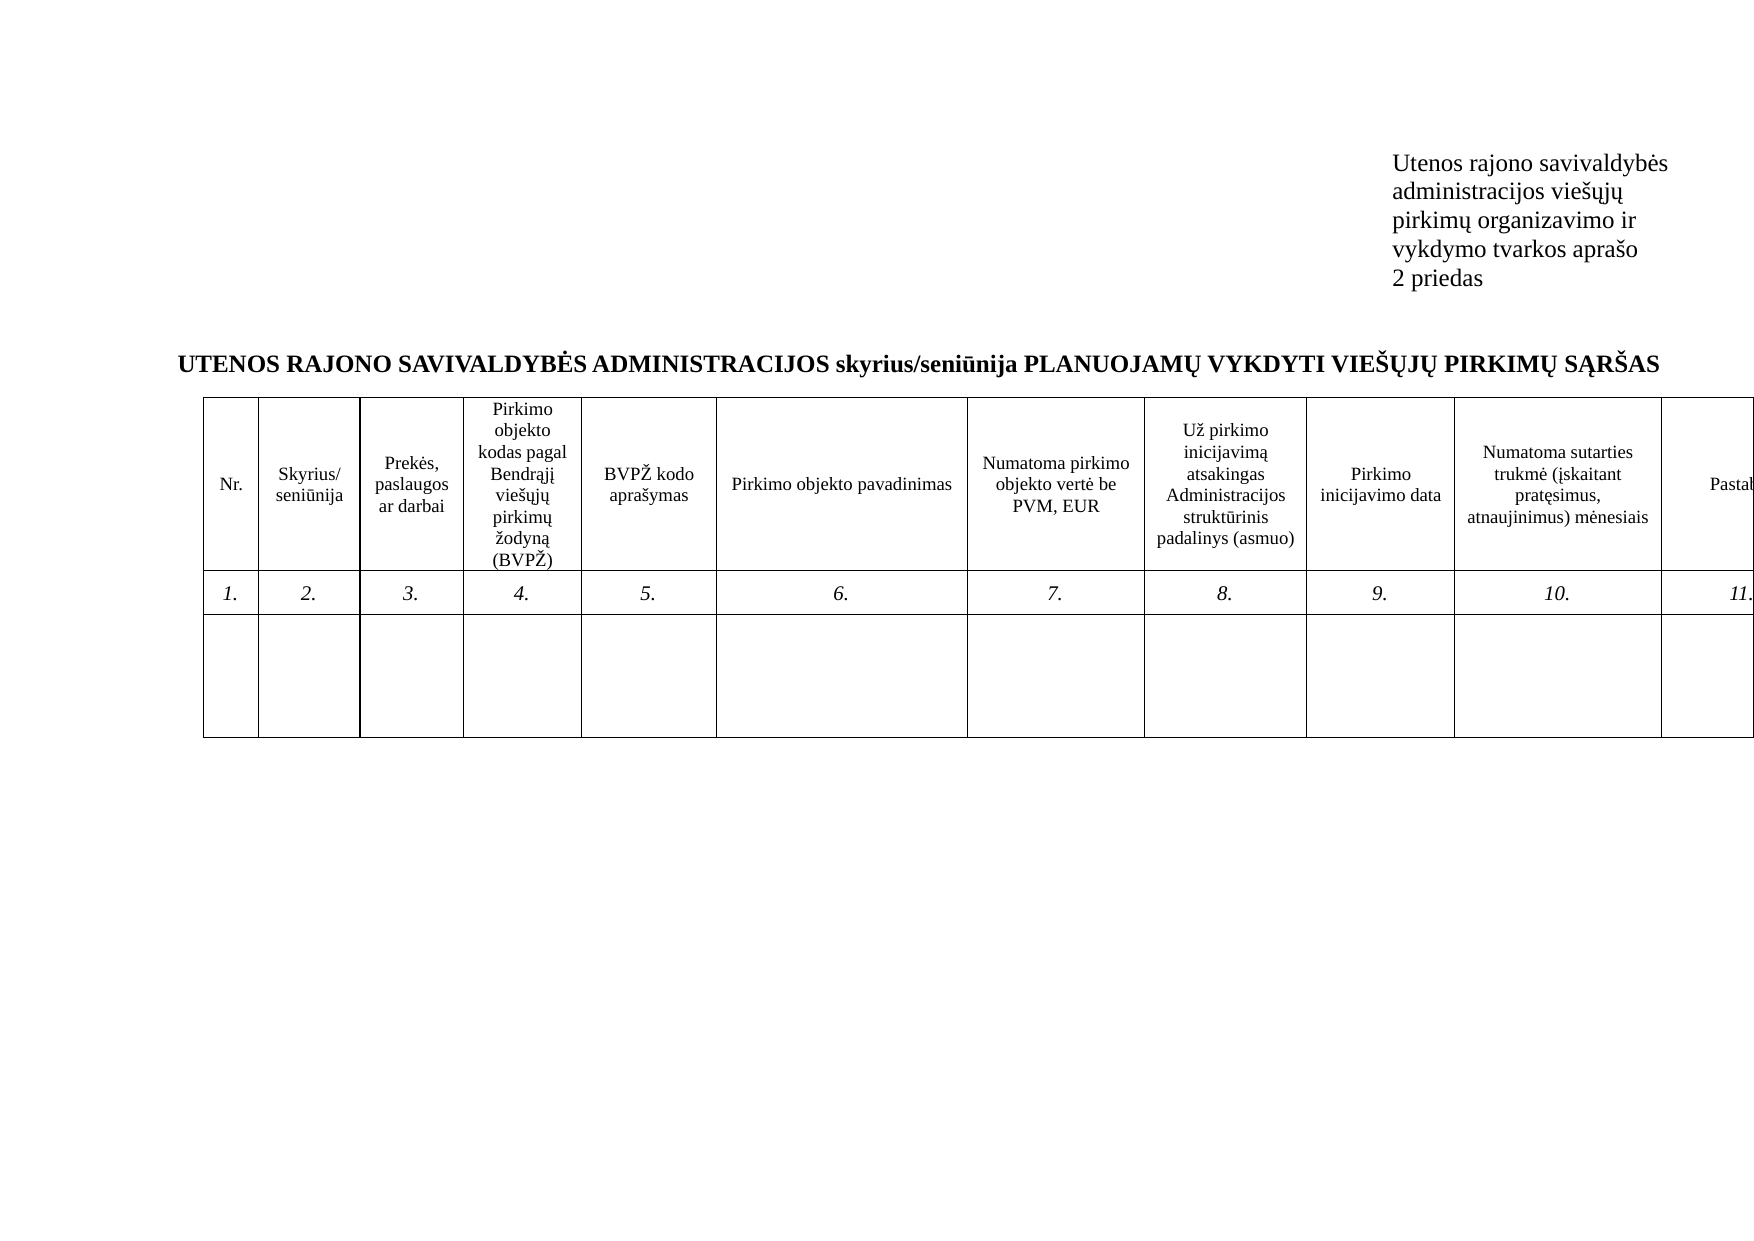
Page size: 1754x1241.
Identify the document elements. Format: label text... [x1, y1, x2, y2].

table_cell 10. [1455, 571, 1661, 613]
table_header Numatoma sutarties trukmė (įskaitant pratęsimus, atnaujinimus) mėnesiais [1455, 398, 1661, 570]
table_cell [1307, 615, 1454, 737]
table_cell [259, 615, 359, 737]
table_cell 7. [968, 571, 1144, 613]
table_cell 1. [204, 571, 258, 613]
table_header Pirkimo objekto pavadinimas [717, 398, 967, 570]
table_header Nr. [204, 398, 258, 570]
table_cell 2. [259, 571, 359, 613]
table_cell 9. [1307, 571, 1454, 613]
table_header Prekės, paslaugos ar darbai [361, 398, 463, 570]
table_cell [582, 615, 716, 737]
table_cell [1145, 615, 1306, 737]
table_cell 4. [464, 571, 581, 613]
table_header Pirkimo inicijavimo data [1307, 398, 1454, 570]
table_cell [968, 615, 1144, 737]
table_cell 3. [361, 571, 463, 613]
text UTENOS RAJONO SAVIVALDYBĖS ADMINISTRACIJOS skyrius/seniūnija PLANUOJAMŲ VYKDYTI VIEŠŲJŲ PIRKIMŲ SĄRŠAS [177, 349, 1695, 378]
table_header Už pirkimo inicijavimą atsakingas Administracijos struktūrinis padalinys (asmuo) [1145, 398, 1306, 570]
table_cell [464, 615, 581, 737]
table_header Skyrius/ seniūnija [259, 398, 359, 570]
table_cell [1662, 615, 1753, 737]
table_cell [361, 615, 463, 737]
table_header Pastabos [1662, 398, 1753, 570]
table_cell [204, 615, 258, 737]
table_cell 6. [717, 571, 967, 613]
table_cell [1455, 615, 1661, 737]
text Utenos rajono savivaldybės administracijos viešųjų pirkimų organizavimo ir vykdymo tvarkos aprašo [1392, 148, 1695, 263]
table_cell 8. [1145, 571, 1306, 613]
table_header Pirkimo objekto kodas pagal Bendrąjį viešųjų pirkimų žodyną (BVPŽ) [464, 398, 581, 570]
table_header Numatoma pirkimo objekto vertė be PVM, EUR [968, 398, 1144, 570]
table_cell 5. [582, 571, 716, 613]
table_cell [717, 615, 967, 737]
text 2 priedas [1392, 263, 1695, 291]
table_cell 11. [1662, 571, 1753, 613]
table_header BVPŽ kodo aprašymas [582, 398, 716, 570]
